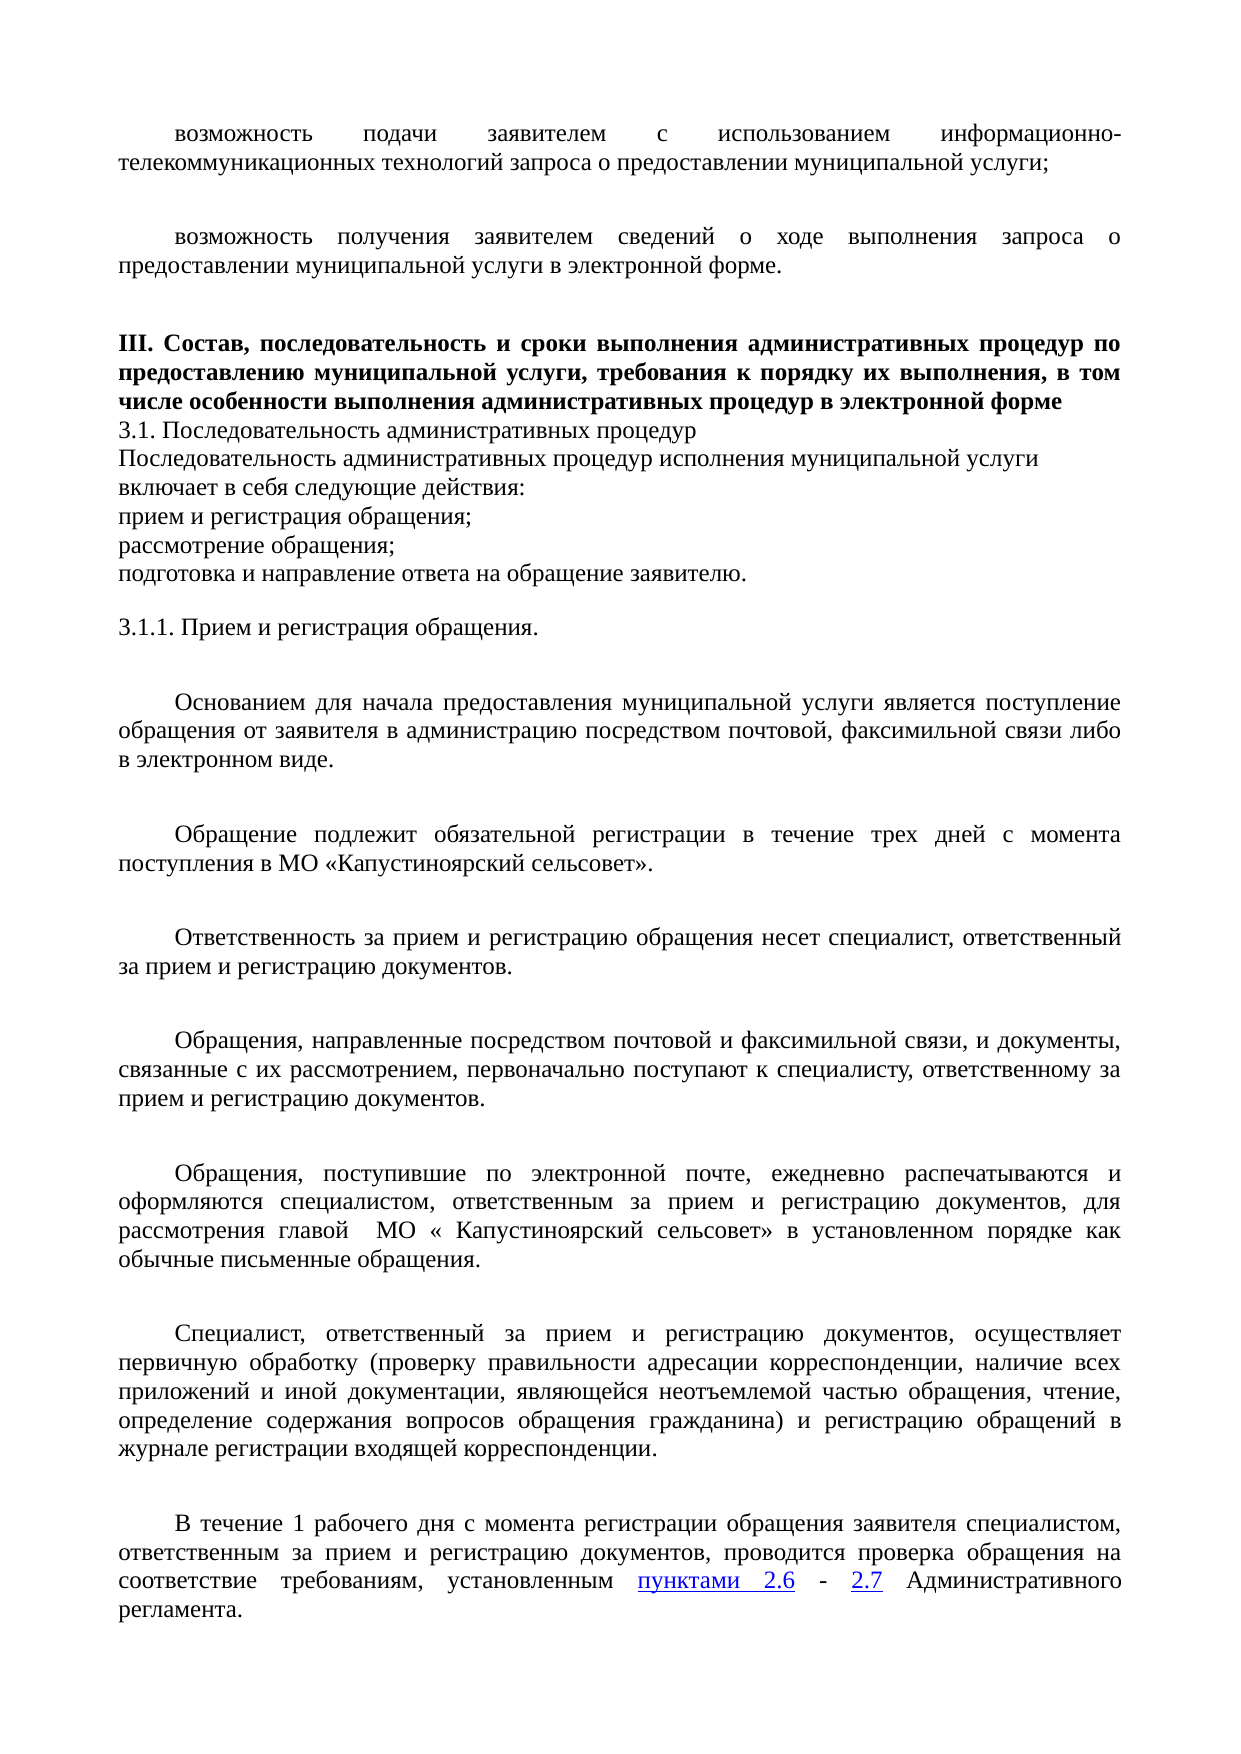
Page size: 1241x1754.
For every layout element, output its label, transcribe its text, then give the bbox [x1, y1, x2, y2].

text возможность получения заявителем сведений о ходе выполнения запроса о предоставлении муниципальной услуги в электронной форме. [118, 221, 1122, 279]
text Основанием для начала предоставления муниципальной услуги является поступление обращения от заявителя в администрацию посредством почтовой, факсимильной связи либо в электронном виде. [118, 687, 1122, 773]
text прием и регистрация обращения; [118, 501, 1122, 530]
text Обращения, поступившие по электронной почте, ежедневно распечатываются и оформляются специалистом, ответственным за прием и регистрацию документов, для рассмотрения главой МО « Капустиноярский сельсовет» в установленном порядке как обычные письменные обращения. [118, 1158, 1122, 1273]
text 3.1.1. Прием и регистрация обращения. [118, 612, 1122, 641]
text рассмотрение обращения; [118, 530, 1122, 558]
text Ответственность за прием и регистрацию обращения несет специалист, ответственный за прием и регистрацию документов. [118, 922, 1122, 980]
text Обращения, направленные посредством почтовой и факсимильной связи, и документы, связанные с их рассмотрением, первоначально поступают к специалисту, ответственному за прием и регистрацию документов. [118, 1026, 1122, 1112]
text подготовка и направление ответа на обращение заявителю. [118, 558, 1122, 587]
text Специалист, ответственный за прием и регистрацию документов, осуществляет первичную обработку (проверку правильности адресации корреспонденции, наличие всех приложений и иной документации, являющейся неотъемлемой частью обращения, чтение, определение содержания вопросов обращения гражданина) и регистрацию обращений в журнале регистрации входящей корреспонденции. [118, 1318, 1122, 1462]
text Последовательность административных процедур исполнения муниципальной услуги включает в себя следующие действия: [118, 443, 1122, 501]
title III. Состав, последовательность и сроки выполнения административных процедур по предоставлению муниципальной услуги, требования к порядку их выполнения, в том числе особенности выполнения административных процедур в электронной форме [118, 328, 1122, 415]
text возможность подачи заявителем с использованием информационно-телекоммуникационных технологий запроса о предоставлении муниципальной услуги; [118, 118, 1122, 176]
text В течение 1 рабочего дня с момента регистрации обращения заявителя специалистом, ответственным за прием и регистрацию документов, проводится проверка обращения на соответствие требованиям, установленным пунктами 2.6 - 2.7 Административного регламента. [118, 1508, 1122, 1623]
text 3.1. Последовательность административных процедур [118, 415, 1122, 443]
text Обращение подлежит обязательной регистрации в течение трех дней с момента поступления в МО «Капустиноярский сельсовет». [118, 819, 1122, 876]
